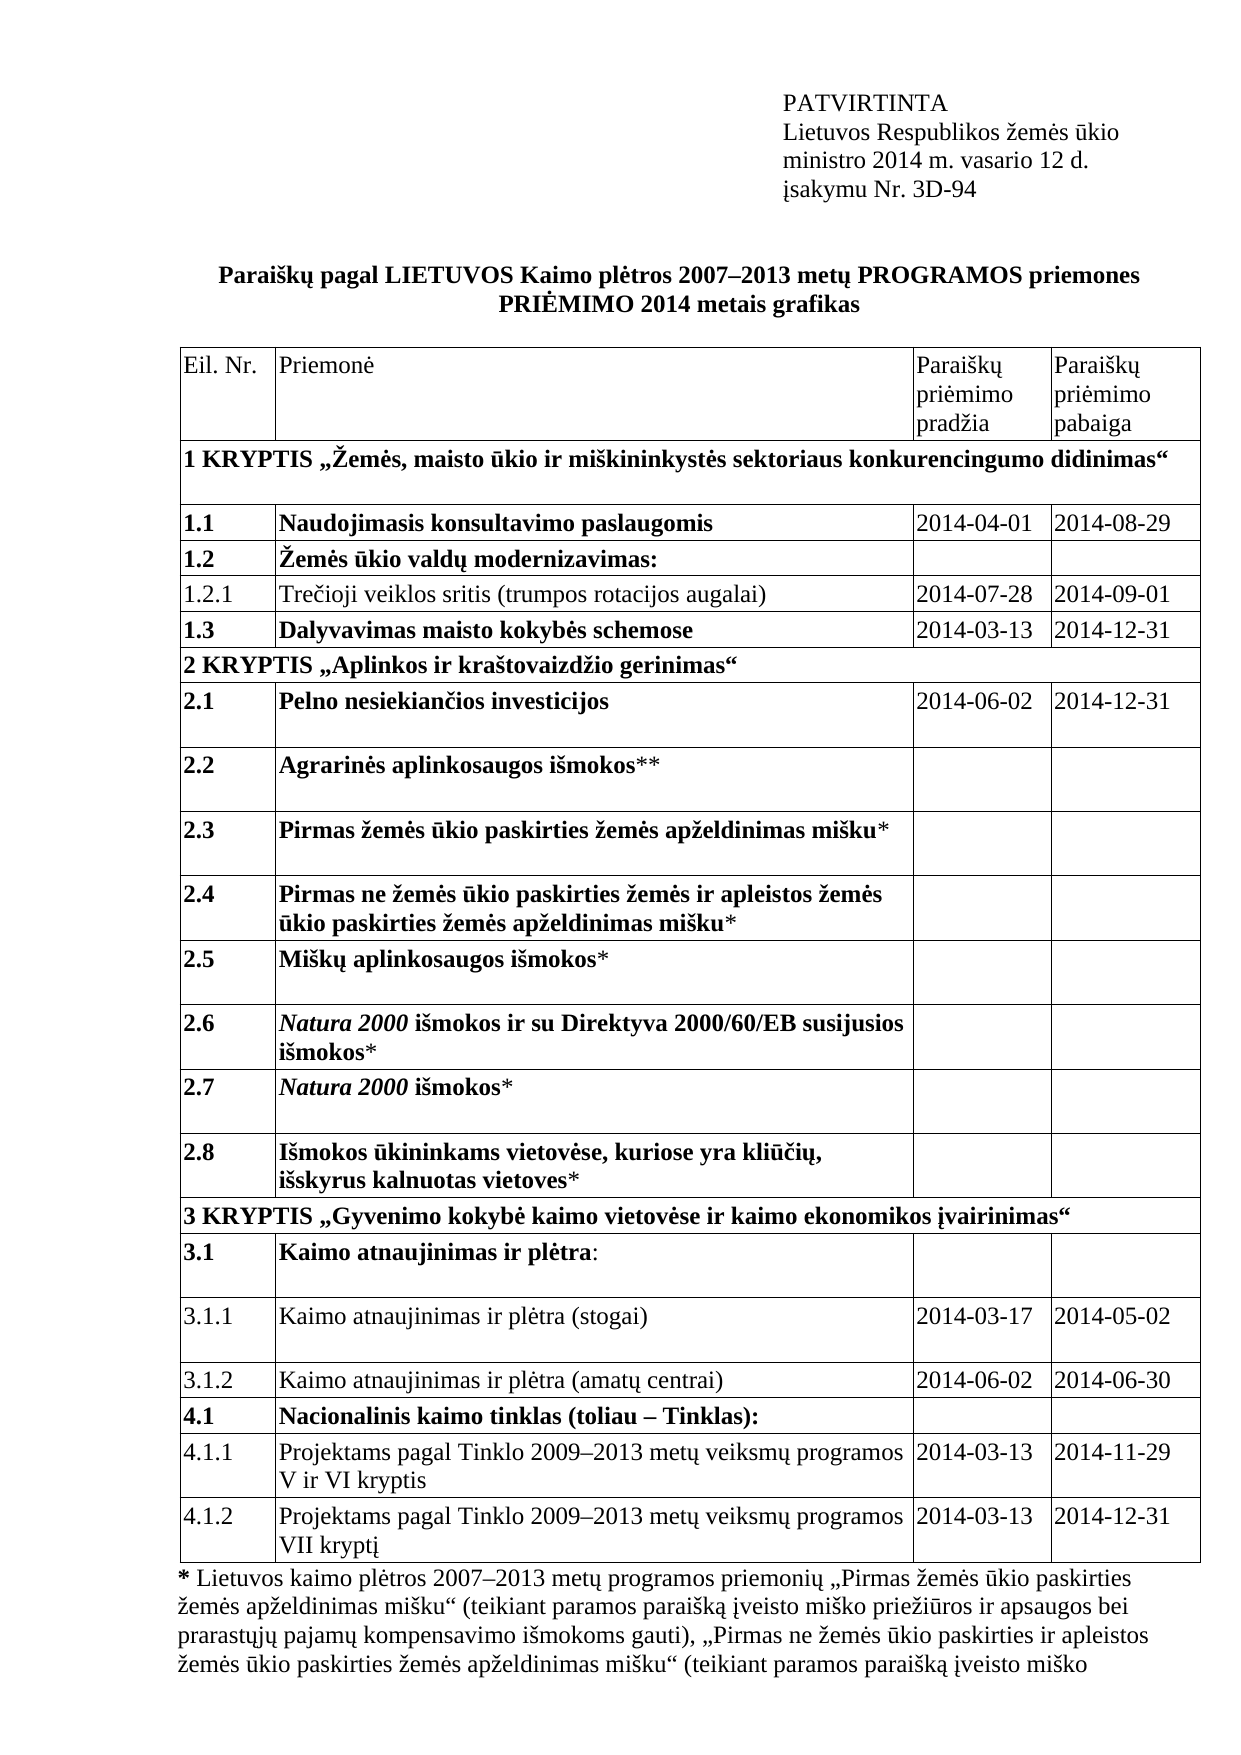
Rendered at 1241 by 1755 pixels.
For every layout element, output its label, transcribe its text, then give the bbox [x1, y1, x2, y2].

table_cell Projektams pagal Tinklo 2009–2013 metų veiksmų programos VII kryptį [276, 1498, 913, 1562]
table_cell [1052, 1398, 1200, 1433]
table_cell [914, 941, 1051, 1004]
table_cell 1.2 [181, 541, 275, 575]
table_cell 3.1.1 [181, 1298, 275, 1362]
table_cell [1052, 876, 1200, 940]
table_cell 2.3 [181, 812, 275, 875]
table_cell Kaimo atnaujinimas ir plėtra (amatų centrai) [276, 1363, 913, 1397]
table_cell 2.2 [181, 748, 275, 811]
table_cell 2014-11-29 [1052, 1434, 1200, 1497]
table_cell 2014-03-13 [914, 612, 1051, 647]
table_cell [914, 1234, 1051, 1297]
table_cell Natura 2000 išmokos ir su Direktyva 2000/60/EB susijusios išmokos* [276, 1005, 913, 1068]
table_cell [1052, 1070, 1200, 1133]
table_cell Pelno nesiekiančios investicijos [276, 683, 913, 747]
table_cell Kaimo atnaujinimas ir plėtra: [276, 1234, 913, 1297]
table_cell [1052, 748, 1200, 811]
text Lietuvos Respublikos žemės ūkio [783, 117, 1181, 145]
table_header Eil. Nr. [181, 348, 275, 440]
table_cell 3 KRYPTIS „Gyvenimo kokybė kaimo vietovėse ir kaimo ekonomikos įvairinimas“ [181, 1198, 1200, 1233]
table_cell 2.8 [181, 1134, 275, 1197]
table_cell Išmokos ūkininkams vietovėse, kuriose yra kliūčių, išskyrus kalnuotas vietoves* [276, 1134, 913, 1197]
table_header Priemonė [276, 348, 913, 440]
text * Lietuvos kaimo plėtros 2007–2013 metų programos priemonių „Pirmas žemės ūkio paskirties žemės apželdinimas mišku“ (teikiant paramos paraišką įveisto miško priežiūros ir apsaugos bei prarastųjų pajamų kompensavimo išmokoms gauti), „Pirmas ne žemės ūkio paskirties ir apleistos žemės ūkio paskirties žemės apželdinimas mišku“ (teikiant paramos paraišką įveisto miško [177, 1563, 1181, 1678]
table_cell 2.1 [181, 683, 275, 747]
table_cell Žemės ūkio valdų modernizavimas: [276, 541, 913, 575]
table_cell [914, 1398, 1051, 1433]
table_cell Naudojimasis konsultavimo paslaugomis [276, 505, 913, 540]
text ministro 2014 m. vasario 12 d. [783, 145, 1181, 174]
text PATVIRTINTA [783, 88, 1181, 117]
table_cell Nacionalinis kaimo tinklas (toliau – Tinklas): [276, 1398, 913, 1433]
table_cell Natura 2000 išmokos* [276, 1070, 913, 1133]
table_cell 2014-07-28 [914, 576, 1051, 611]
table_cell Trečioji veiklos sritis (trumpos rotacijos augalai) [276, 576, 913, 611]
table_cell [1052, 1005, 1200, 1068]
table_cell 4.1.2 [181, 1498, 275, 1562]
table_cell 1 KRYPTIS „Žemės, maisto ūkio ir miškininkystės sektoriaus konkurencingumo didinimas“ [181, 441, 1200, 504]
table_cell 2014-06-02 [914, 683, 1051, 747]
table_header Paraiškų priėmimo pabaiga [1052, 348, 1200, 440]
table_cell Pirmas žemės ūkio paskirties žemės apželdinimas mišku* [276, 812, 913, 875]
table_cell [1052, 941, 1200, 1004]
table_cell 2.5 [181, 941, 275, 1004]
table_cell 2.6 [181, 1005, 275, 1068]
table_cell 2.4 [181, 876, 275, 940]
table_cell 1.3 [181, 612, 275, 647]
text įsakymu Nr. 3D-94 [783, 174, 1181, 203]
table_cell 2014-09-01 [1052, 576, 1200, 611]
table_cell 2014-12-31 [1052, 683, 1200, 747]
table_cell [914, 1070, 1051, 1133]
table_cell Pirmas ne žemės ūkio paskirties žemės ir apleistos žemės ūkio paskirties žemės apželdinimas mišku* [276, 876, 913, 940]
table_cell [1052, 1134, 1200, 1197]
table_cell [914, 748, 1051, 811]
table_cell 2014-06-02 [914, 1363, 1051, 1397]
table_cell 2014-08-29 [1052, 505, 1200, 540]
table_cell [1052, 541, 1200, 575]
table_cell 2014-12-31 [1052, 1498, 1200, 1562]
table_cell 2 KRYPTIS „Aplinkos ir kraštovaizdžio gerinimas“ [181, 648, 1200, 682]
text Paraiškų pagal LIETUVOS Kaimo plėtros 2007–2013 metų PROGRAMOS priemones PRIĖMIMO 2014 metais grafikas [177, 260, 1181, 318]
table_cell [914, 1134, 1051, 1197]
table_cell Agrarinės aplinkosaugos išmokos** [276, 748, 913, 811]
table_cell Projektams pagal Tinklo 2009–2013 metų veiksmų programos V ir VI kryptis [276, 1434, 913, 1497]
table_cell 4.1.1 [181, 1434, 275, 1497]
table_cell 2.7 [181, 1070, 275, 1133]
table_cell 2014-04-01 [914, 505, 1051, 540]
table_cell [914, 541, 1051, 575]
table_cell 4.1 [181, 1398, 275, 1433]
table_cell 2014-03-13 [914, 1498, 1051, 1562]
table_cell 3.1.2 [181, 1363, 275, 1397]
table_cell Miškų aplinkosaugos išmokos* [276, 941, 913, 1004]
table_cell Dalyvavimas maisto kokybės schemose [276, 612, 913, 647]
table_cell 2014-12-31 [1052, 612, 1200, 647]
table_cell 3.1 [181, 1234, 275, 1297]
table_cell [1052, 1234, 1200, 1297]
table_cell [1052, 812, 1200, 875]
table_header Paraiškų priėmimo pradžia [914, 348, 1051, 440]
table_cell [914, 1005, 1051, 1068]
table_cell 1.2.1 [181, 576, 275, 611]
table_cell Kaimo atnaujinimas ir plėtra (stogai) [276, 1298, 913, 1362]
table_cell [914, 876, 1051, 940]
table_cell 2014-05-02 [1052, 1298, 1200, 1362]
table_cell 2014-06-30 [1052, 1363, 1200, 1397]
table_cell 1.1 [181, 505, 275, 540]
table_cell [914, 812, 1051, 875]
table_cell 2014-03-13 [914, 1434, 1051, 1497]
table_cell 2014-03-17 [914, 1298, 1051, 1362]
